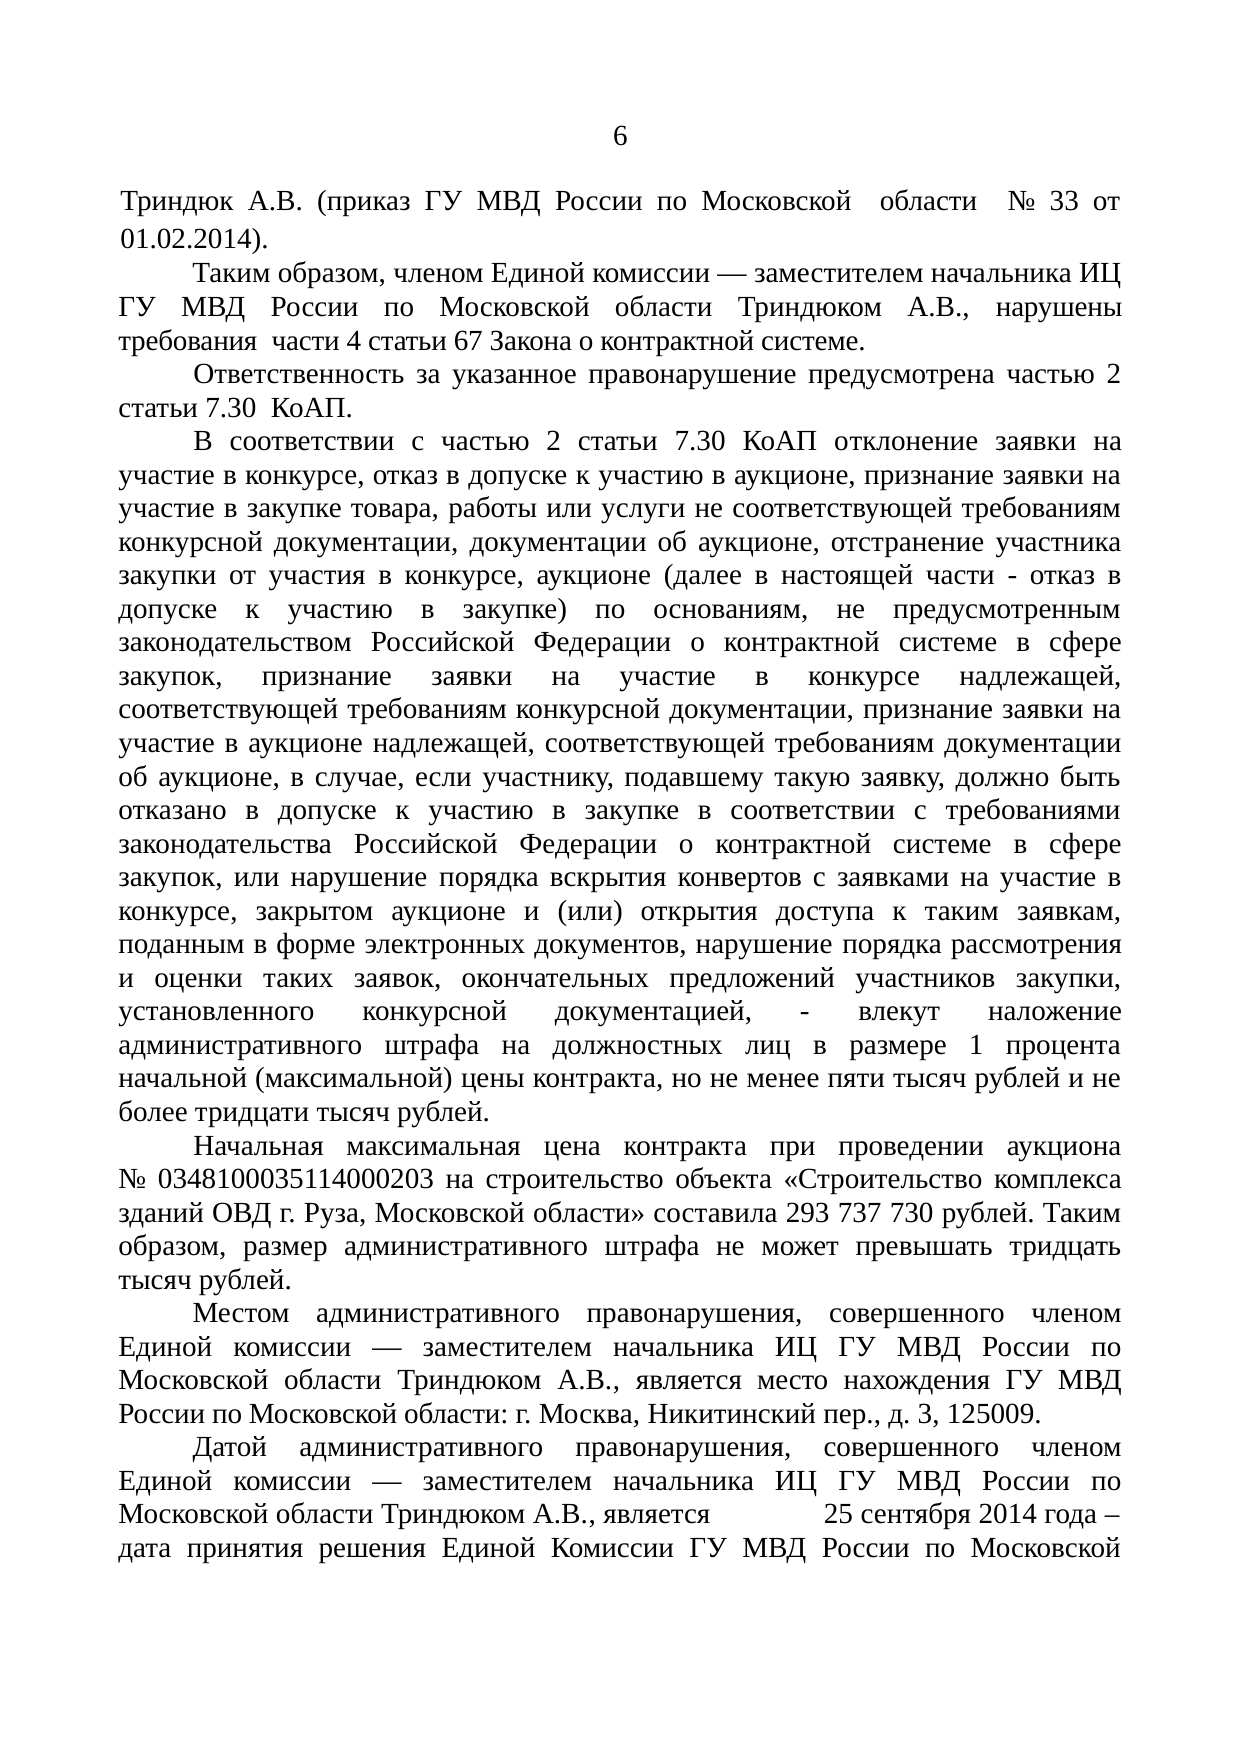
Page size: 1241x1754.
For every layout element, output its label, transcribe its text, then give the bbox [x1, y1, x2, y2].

text Начальная максимальная цена контракта при проведении аукциона № 0348100035114000203 на строительство объекта «Строительство комплекса зданий ОВД г. Руза, Московской области» составила 293 737 730 рублей. Таким образом, размер административного штрафа не может превышать тридцать тысяч рублей. [118, 1128, 1122, 1295]
text Триндюк А.В. (приказ ГУ МВД России по Московской области № 33 от 01.02.2014). [120, 181, 1120, 256]
text Местом административного правонарушения, совершенного членом Единой комиссии — заместителем начальника ИЦ ГУ МВД России по Московской области Триндюком А.В., является место нахождения ГУ МВД России по Московской области: г. Москва, Никитинский пер., д. 3, 125009. [118, 1295, 1122, 1429]
text Датой административного правонарушения, совершенного членом Единой комиссии — заместителем начальника ИЦ ГУ МВД России по Московской области Триндюком А.В., является 25 сентября 2014 года – дата принятия решения Единой Комиссии ГУ МВД России по Московской [118, 1429, 1122, 1564]
text В соответствии с частью 2 статьи 7.30 КоАП отклонение заявки на участие в конкурсе, отказ в допуске к участию в аукционе, признание заявки на участие в закупке товара, работы или услуги не соответствующей требованиям конкурсной документации, документации об аукционе, отстранение участника закупки от участия в конкурсе, аукционе (далее в настоящей части - отказ в допуске к участию в закупке) по основаниям, не предусмотренным законодательством Российской Федерации о контрактной системе в сфере закупок, признание заявки на участие в конкурсе надлежащей, соответствующей требованиям конкурсной документации, признание заявки на участие в аукционе надлежащей, соответствующей требованиям документации об аукционе, в случае, если участнику, подавшему такую заявку, должно быть отказано в допуске к участию в закупке в соответствии с требованиями законодательства Российской Федерации о контрактной системе в сфере закупок, или нарушение порядка вскрытия конвертов с заявками на участие в конкурсе, закрытом аукционе и (или) открытия доступа к таким заявкам, поданным в форме электронных документов, нарушение порядка рассмотрения и оценки таких заявок, окончательных предложений участников закупки, установленного конкурсной документацией, - влекут наложение административного штрафа на должностных лиц в размере 1 процента начальной (максимальной) цены контракта, но не менее пяти тысяч рублей и не более тридцати тысяч рублей. [118, 423, 1122, 1128]
text Ответственность за указанное правонарушение предусмотрена частью 2 статьи 7.30 КоАП. [118, 356, 1122, 423]
text Таким образом, членом Единой комиссии — заместителем начальника ИЦ ГУ МВД России по Московской области Триндюком А.В., нарушены требования части 4 статьи 67 Закона о контрактной системе. [118, 256, 1122, 356]
